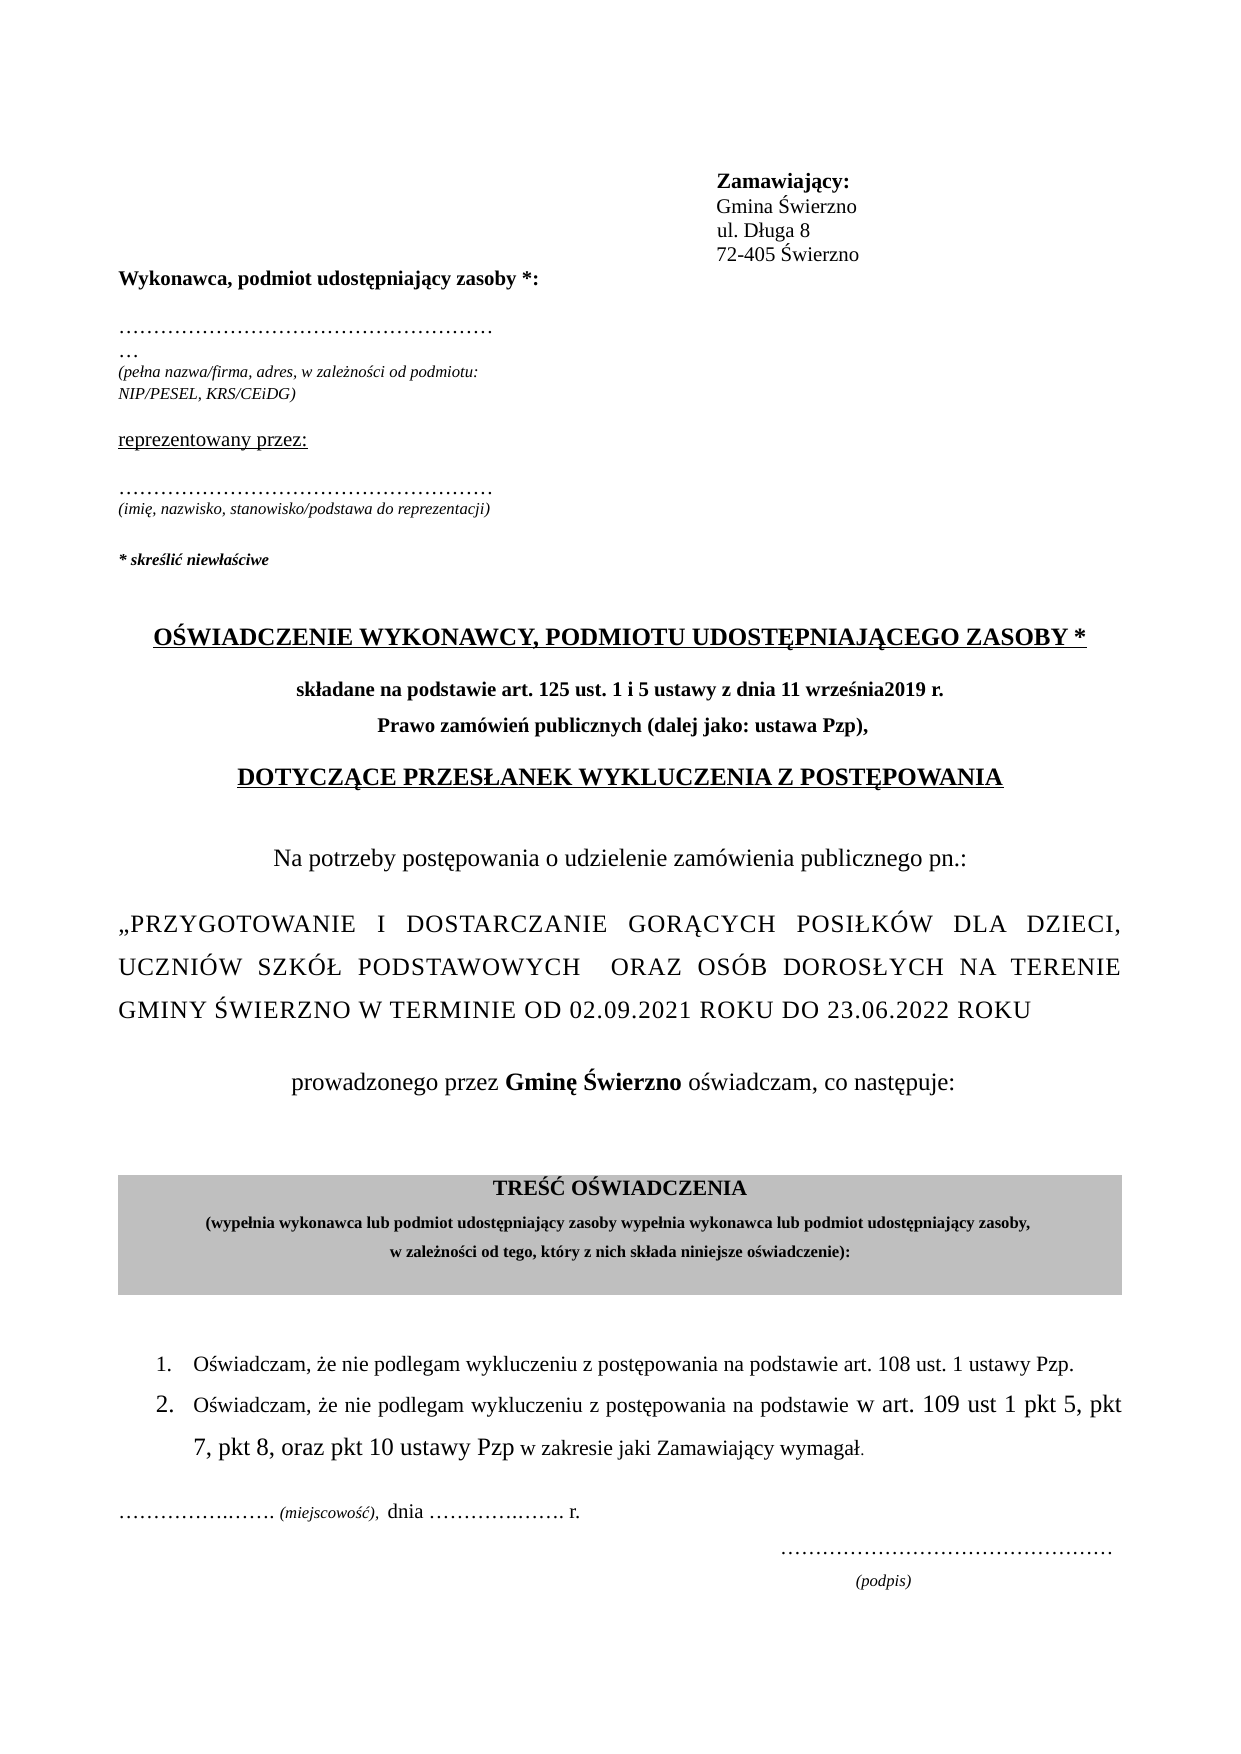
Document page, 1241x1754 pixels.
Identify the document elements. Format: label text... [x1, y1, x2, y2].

text Gmina Świerzno [118, 194, 1122, 218]
text „PRZYGOTOWANIE I DOSTARCZANIE GORĄCYCH POSIŁKÓW DLA DZIECI, UCZNIÓW SZKÓŁ PODSTAWOWYCH ORAZ OSÓB DOROSŁYCH NA TERENIE GMINY ŚWIERZNO W TERMINIE OD 02.09.2021 ROKU DO 23.06.2022 ROKU [118, 909, 1122, 1024]
list Oświadczam, że nie podlegam wykluczeniu z postępowania na podstawie w art. 109 ust 1 pkt 5, pkt 7, pkt 8, oraz pkt 10 ustawy Pzp w zakresie jaki Zamawiający wymagał. [156, 1389, 1122, 1461]
text ……………………………………………… [118, 475, 502, 499]
text DOTYCZĄCE PRZESŁANEK WYKLUCZENIA Z POSTĘPOWANIA [118, 762, 1122, 791]
text (imię, nazwisko, stanowisko/podstawa do reprezentacji) [118, 499, 502, 518]
text ………………………………………………… [118, 314, 502, 362]
text ………………………………………… [118, 1535, 1122, 1559]
text * skreślić niewłaściwe [118, 550, 1122, 569]
text (pełna nazwa/firma, adres, w zależności od podmiotu: NIP/PESEL, KRS/CEiDG) [118, 362, 502, 403]
list Oświadczam, że nie podlegam wykluczeniu z postępowania na podstawie art. 108 ust. 1 ustawy Pzp. [156, 1351, 1122, 1376]
text (podpis) [782, 1571, 1122, 1590]
text Na potrzeby postępowania o udzielenie zamówienia publicznego pn.: [118, 843, 1122, 872]
text Wykonawca, podmiot udostępniający zasoby *: [118, 266, 1122, 290]
text składane na podstawie art. 125 ust. 1 i 5 ustawy z dnia 11 września2019 r. [118, 677, 1122, 701]
text Prawo zamówień publicznych (dalej jako: ustawa Pzp), [118, 713, 1122, 737]
text TREŚĆ OŚWIADCZENIA [118, 1175, 1122, 1200]
text prowadzonego przez Gminę Świerzno oświadczam, co następuje: [118, 1067, 1122, 1096]
text (wypełnia wykonawca lub podmiot udostępniający zasoby wypełnia wykonawca lub podmiot udostępniający zasoby, w zależności od tego, który z nich składa niniejsze oświadczenie): [118, 1213, 1122, 1261]
text OŚWIADCZENIE WYKONAWCY, PODMIOTU UDOSTĘPNIAJĄCEGO ZASOBY * [118, 622, 1122, 651]
text reprezentowany przez: [118, 427, 1122, 451]
text Zamawiający: [634, 168, 1122, 194]
text ul. Długa 8 72-405 Świerzno [118, 218, 1122, 266]
text …………….……. (miejscowość), dnia ………….……. r. [118, 1499, 1122, 1523]
